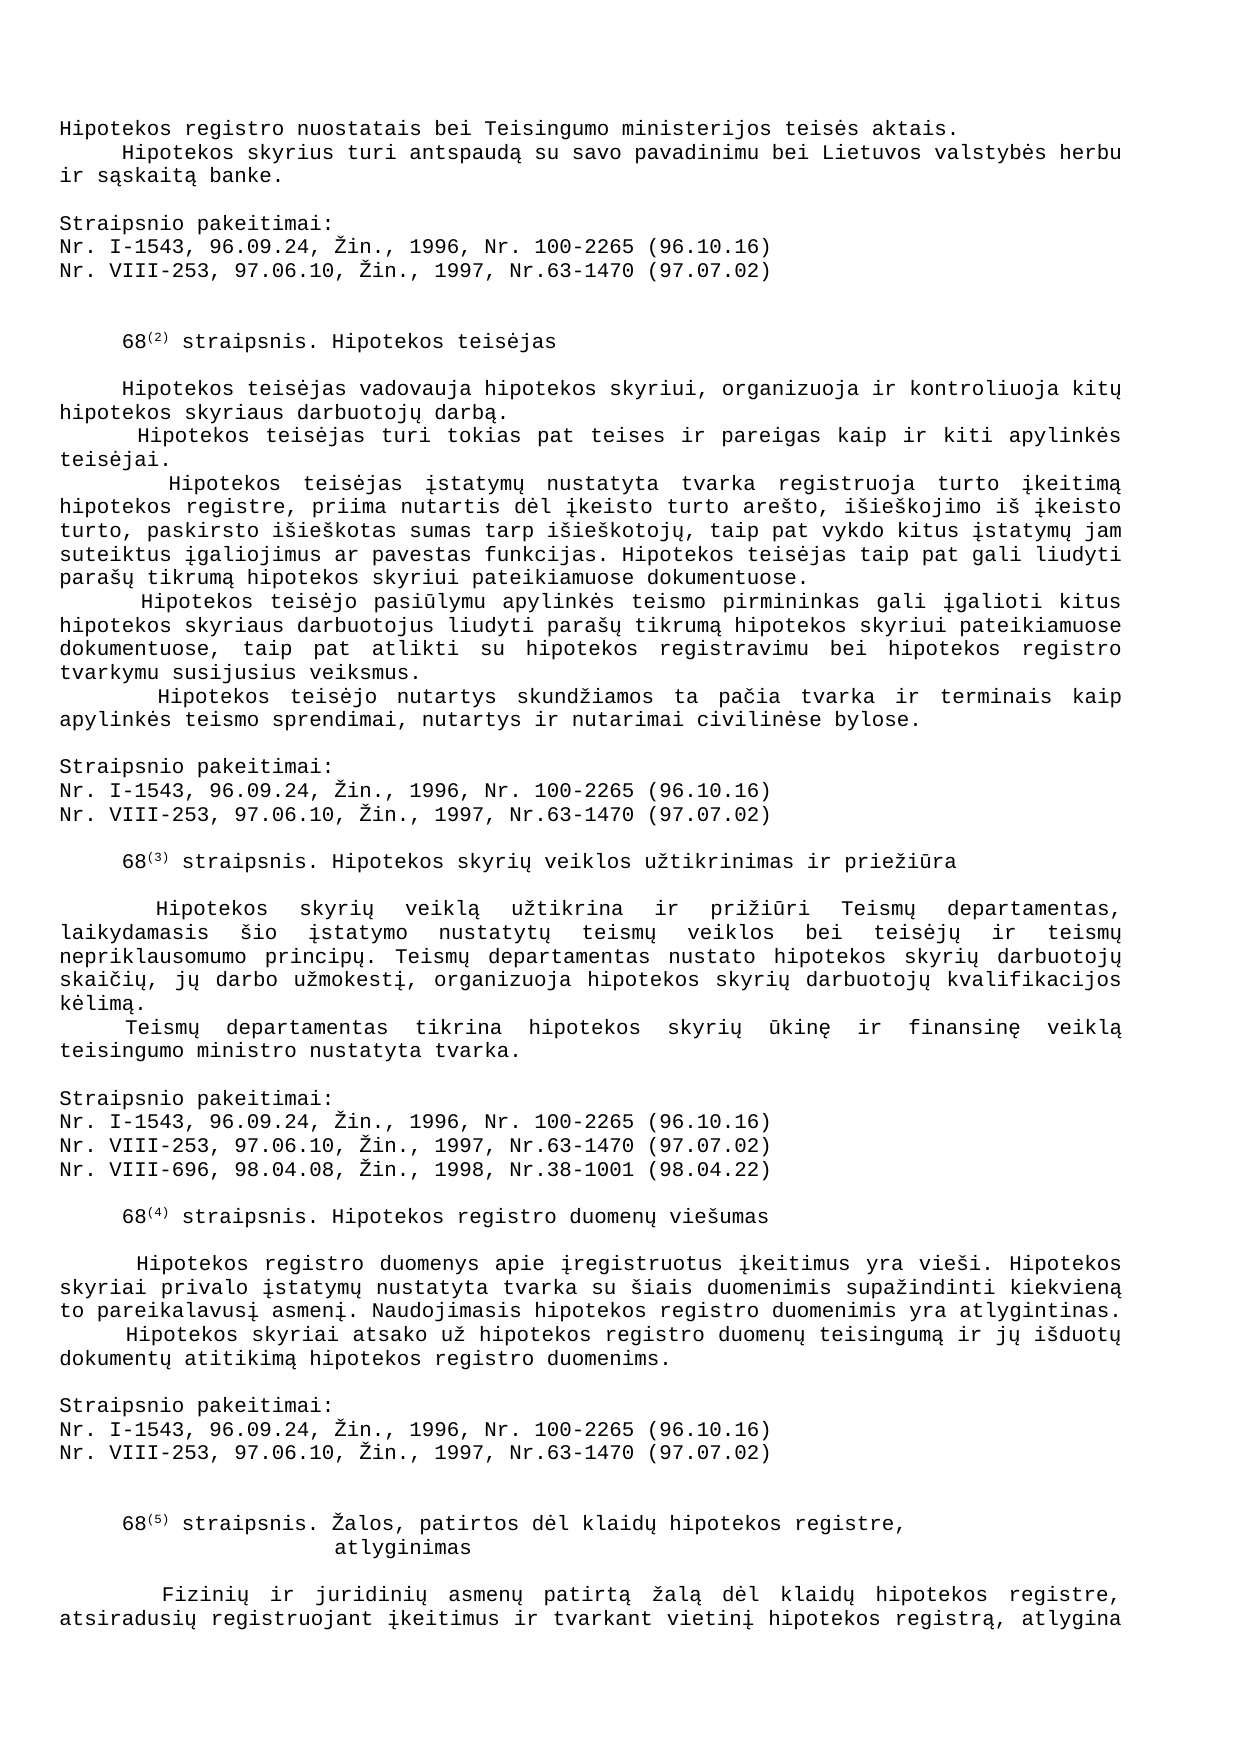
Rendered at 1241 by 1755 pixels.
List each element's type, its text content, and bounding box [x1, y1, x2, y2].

text Nr. I-1543, 96.09.24, Žin., 1996, Nr. 100-2265 (96.10.16) [59, 1419, 1122, 1442]
text Hipotekos teisėjas įstatymų nustatyta tvarka registruoja turto įkeitimą hipotekos registre, priima nutartis dėl įkeisto turto arešto, išieškojimo iš įkeisto turto, paskirsto išieškotas sumas tarp išieškotojų, taip pat vykdo kitus įstatymų jam suteiktus įgaliojimus ar pavestas funkcijas. Hipotekos teisėjas taip pat gali liudyti parašų tikrumą hipotekos skyriui pateikiamuose dokumentuose. [59, 473, 1122, 591]
text Fizinių ir juridinių asmenų patirtą žalą dėl klaidų hipotekos registre, atsiradusių registruojant įkeitimus ir tvarkant vietinį hipotekos registrą, atlygina [59, 1584, 1122, 1631]
text Nr. VIII-253, 97.06.10, Žin., 1997, Nr.63-1470 (97.07.02) [59, 260, 1122, 284]
text Teismų departamentas tikrina hipotekos skyrių ūkinę ir finansinę veiklą teisingumo ministro nustatyta tvarka. [59, 1017, 1122, 1064]
text 68(2) straipsnis. Hipotekos teisėjas [59, 331, 1122, 354]
text Hipotekos teisėjas vadovauja hipotekos skyriui, organizuoja ir kontroliuoja kitų hipotekos skyriaus darbuotojų darbą. [59, 378, 1122, 426]
text atlyginimas [59, 1537, 1122, 1561]
text 68(5) straipsnis. Žalos, patirtos dėl klaidų hipotekos registre, [59, 1513, 1122, 1537]
text Hipotekos skyrių veiklą užtikrina ir prižiūri Teismų departamentas, laikydamasis šio įstatymo nustatytų teismų veiklos bei teisėjų ir teismų nepriklausomumo principų. Teismų departamentas nustato hipotekos skyrių darbuotojų skaičių, jų darbo užmokestį, organizuoja hipotekos skyrių darbuotojų kvalifikacijos kėlimą. [59, 898, 1122, 1017]
text 68(4) straipsnis. Hipotekos registro duomenų viešumas [59, 1206, 1122, 1229]
text Nr. I-1543, 96.09.24, Žin., 1996, Nr. 100-2265 (96.10.16) [59, 780, 1122, 804]
text Nr. I-1543, 96.09.24, Žin., 1996, Nr. 100-2265 (96.10.16) [59, 1111, 1122, 1135]
text Hipotekos teisėjo nutartys skundžiamos ta pačia tvarka ir terminais kaip apylinkės teismo sprendimai, nutartys ir nutarimai civilinėse bylose. [59, 686, 1122, 733]
text Hipotekos registro nuostatais bei Teisingumo ministerijos teisės aktais. [59, 118, 1122, 142]
text Hipotekos teisėjo pasiūlymu apylinkės teismo pirmininkas gali įgalioti kitus hipotekos skyriaus darbuotojus liudyti parašų tikrumą hipotekos skyriui pateikiamuose dokumentuose, taip pat atlikti su hipotekos registravimu bei hipotekos registro tvarkymu susijusius veiksmus. [59, 591, 1122, 686]
text Straipsnio pakeitimai: [59, 757, 1122, 780]
text Nr. I-1543, 96.09.24, Žin., 1996, Nr. 100-2265 (96.10.16) [59, 236, 1122, 260]
text Nr. VIII-253, 97.06.10, Žin., 1997, Nr.63-1470 (97.07.02) [59, 1442, 1122, 1466]
text Hipotekos skyrius turi antspaudą su savo pavadinimu bei Lietuvos valstybės herbu ir sąskaitą banke. [59, 142, 1122, 189]
text Straipsnio pakeitimai: [59, 213, 1122, 236]
text 68(3) straipsnis. Hipotekos skyrių veiklos užtikrinimas ir priežiūra [59, 851, 1122, 875]
text Straipsnio pakeitimai: [59, 1088, 1122, 1111]
text Nr. VIII-696, 98.04.08, Žin., 1998, Nr.38-1001 (98.04.22) [59, 1158, 1122, 1182]
text Straipsnio pakeitimai: [59, 1395, 1122, 1419]
text Hipotekos registro duomenys apie įregistruotus įkeitimus yra vieši. Hipotekos skyriai privalo įstatymų nustatyta tvarka su šiais duomenimis supažindinti kiekvieną to pareikalavusį asmenį. Naudojimasis hipotekos registro duomenimis yra atlygintinas. [59, 1253, 1122, 1324]
text Nr. VIII-253, 97.06.10, Žin., 1997, Nr.63-1470 (97.07.02) [59, 1135, 1122, 1158]
text Hipotekos skyriai atsako už hipotekos registro duomenų teisingumą ir jų išduotų dokumentų atitikimą hipotekos registro duomenims. [59, 1324, 1122, 1371]
text Hipotekos teisėjas turi tokias pat teises ir pareigas kaip ir kiti apylinkės teisėjai. [59, 426, 1122, 473]
text Nr. VIII-253, 97.06.10, Žin., 1997, Nr.63-1470 (97.07.02) [59, 804, 1122, 827]
